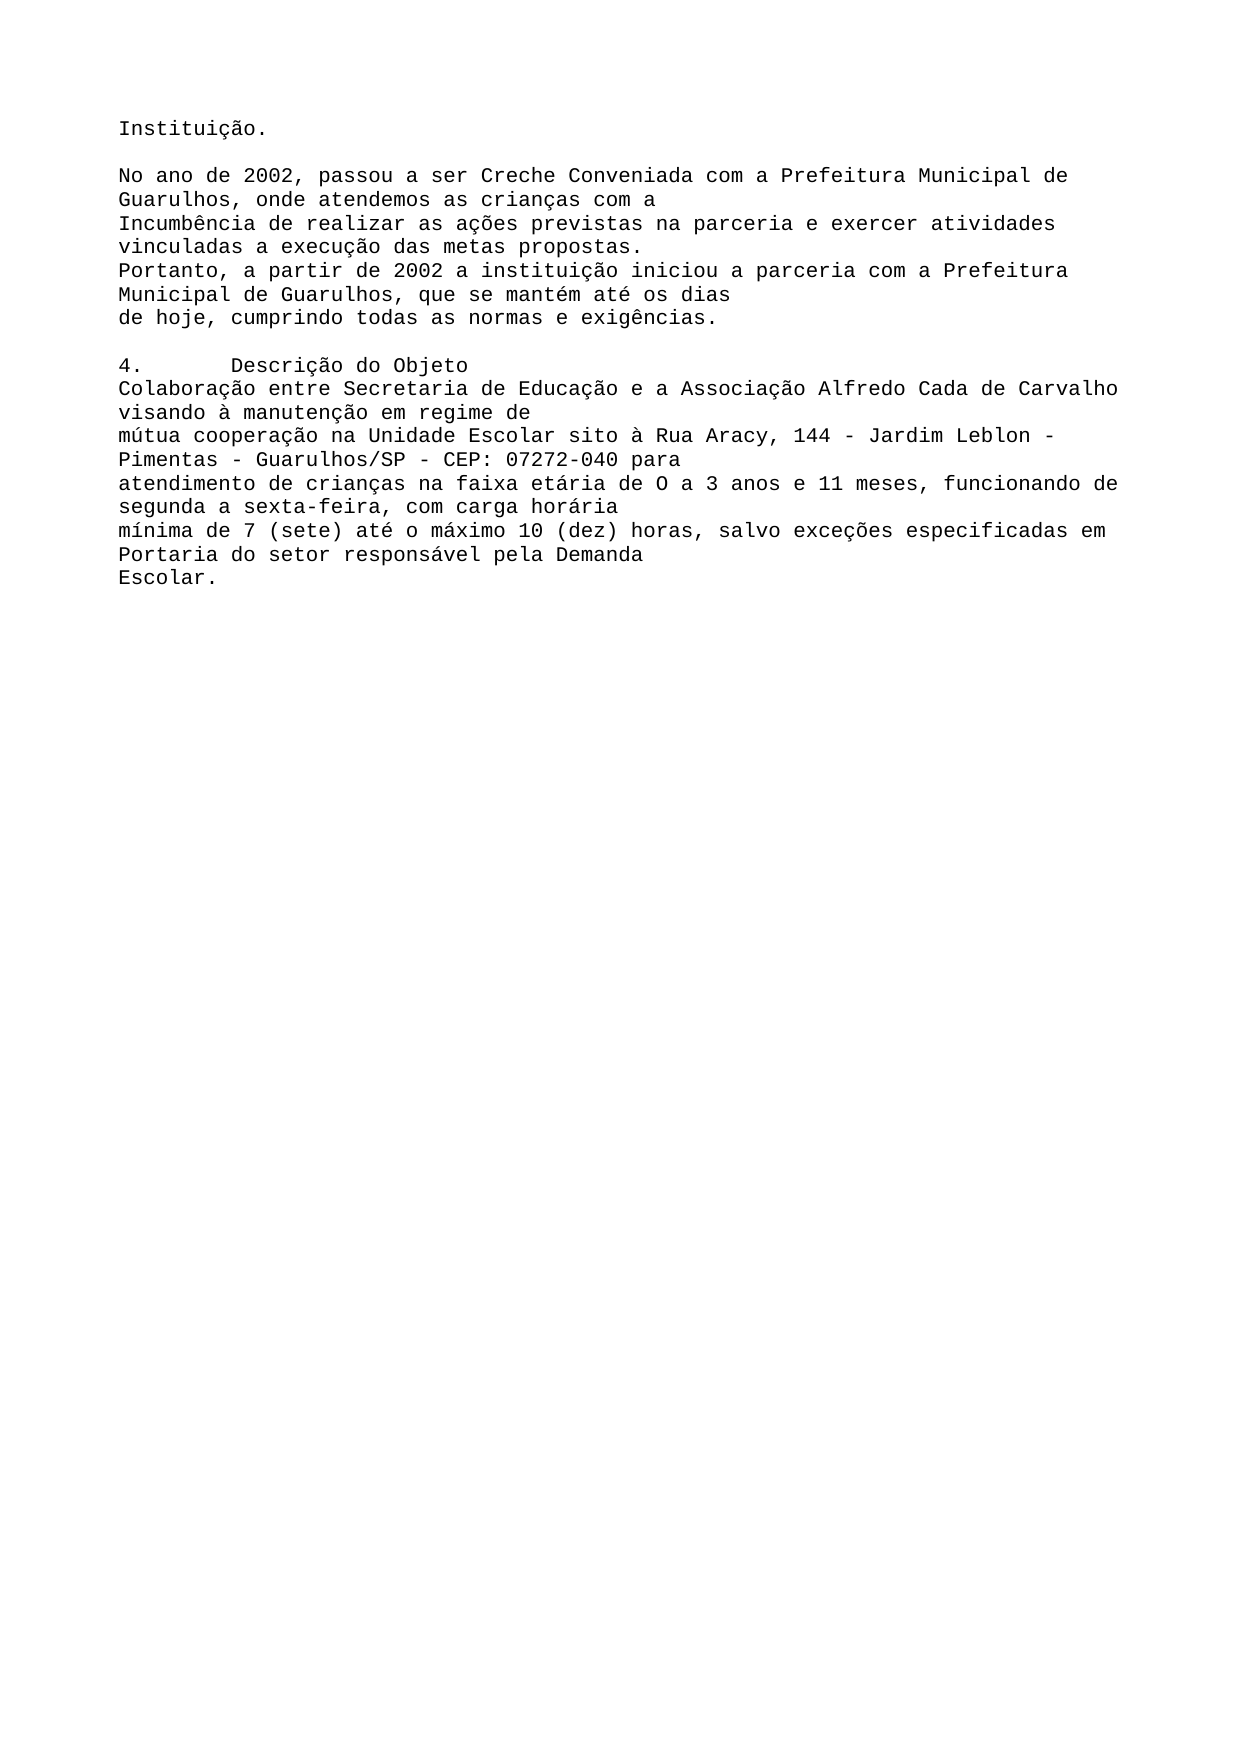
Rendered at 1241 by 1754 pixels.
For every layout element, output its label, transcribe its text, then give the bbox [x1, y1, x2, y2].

text Colaboração entre Secretaria de Educação e a Associação Alfredo Cada de Carvalho visando à manutenção em regime de [118, 378, 1122, 426]
text mínima de 7 (sete) até o máximo 10 (dez) horas, salvo exceções especificadas em Portaria do setor responsável pela Demanda [118, 520, 1122, 567]
text Escolar. [118, 567, 1122, 591]
text Instituição. [118, 118, 1122, 142]
text atendimento de crianças na faixa etária de O a 3 anos e 11 meses, funcionando de segunda a sexta-feira, com carga horária [118, 473, 1122, 520]
text No ano de 2002, passou a ser Creche Conveniada com a Prefeitura Municipal de Guarulhos, onde atendemos as crianças com a [118, 165, 1122, 213]
text 4. Descrição do Objeto [118, 354, 1122, 378]
text de hoje, cumprindo todas as normas e exigências. [118, 307, 1122, 331]
text Incumbência de realizar as ações previstas na parceria e exercer atividades vinculadas a execução das metas propostas. [118, 213, 1122, 260]
text Portanto, a partir de 2002 a instituição iniciou a parceria com a Prefeitura Municipal de Guarulhos, que se mantém até os dias [118, 260, 1122, 307]
text mútua cooperação na Unidade Escolar sito à Rua Aracy, 144 - Jardim Leblon - Pimentas - Guarulhos/SP - CEP: 07272-040 para [118, 426, 1122, 473]
